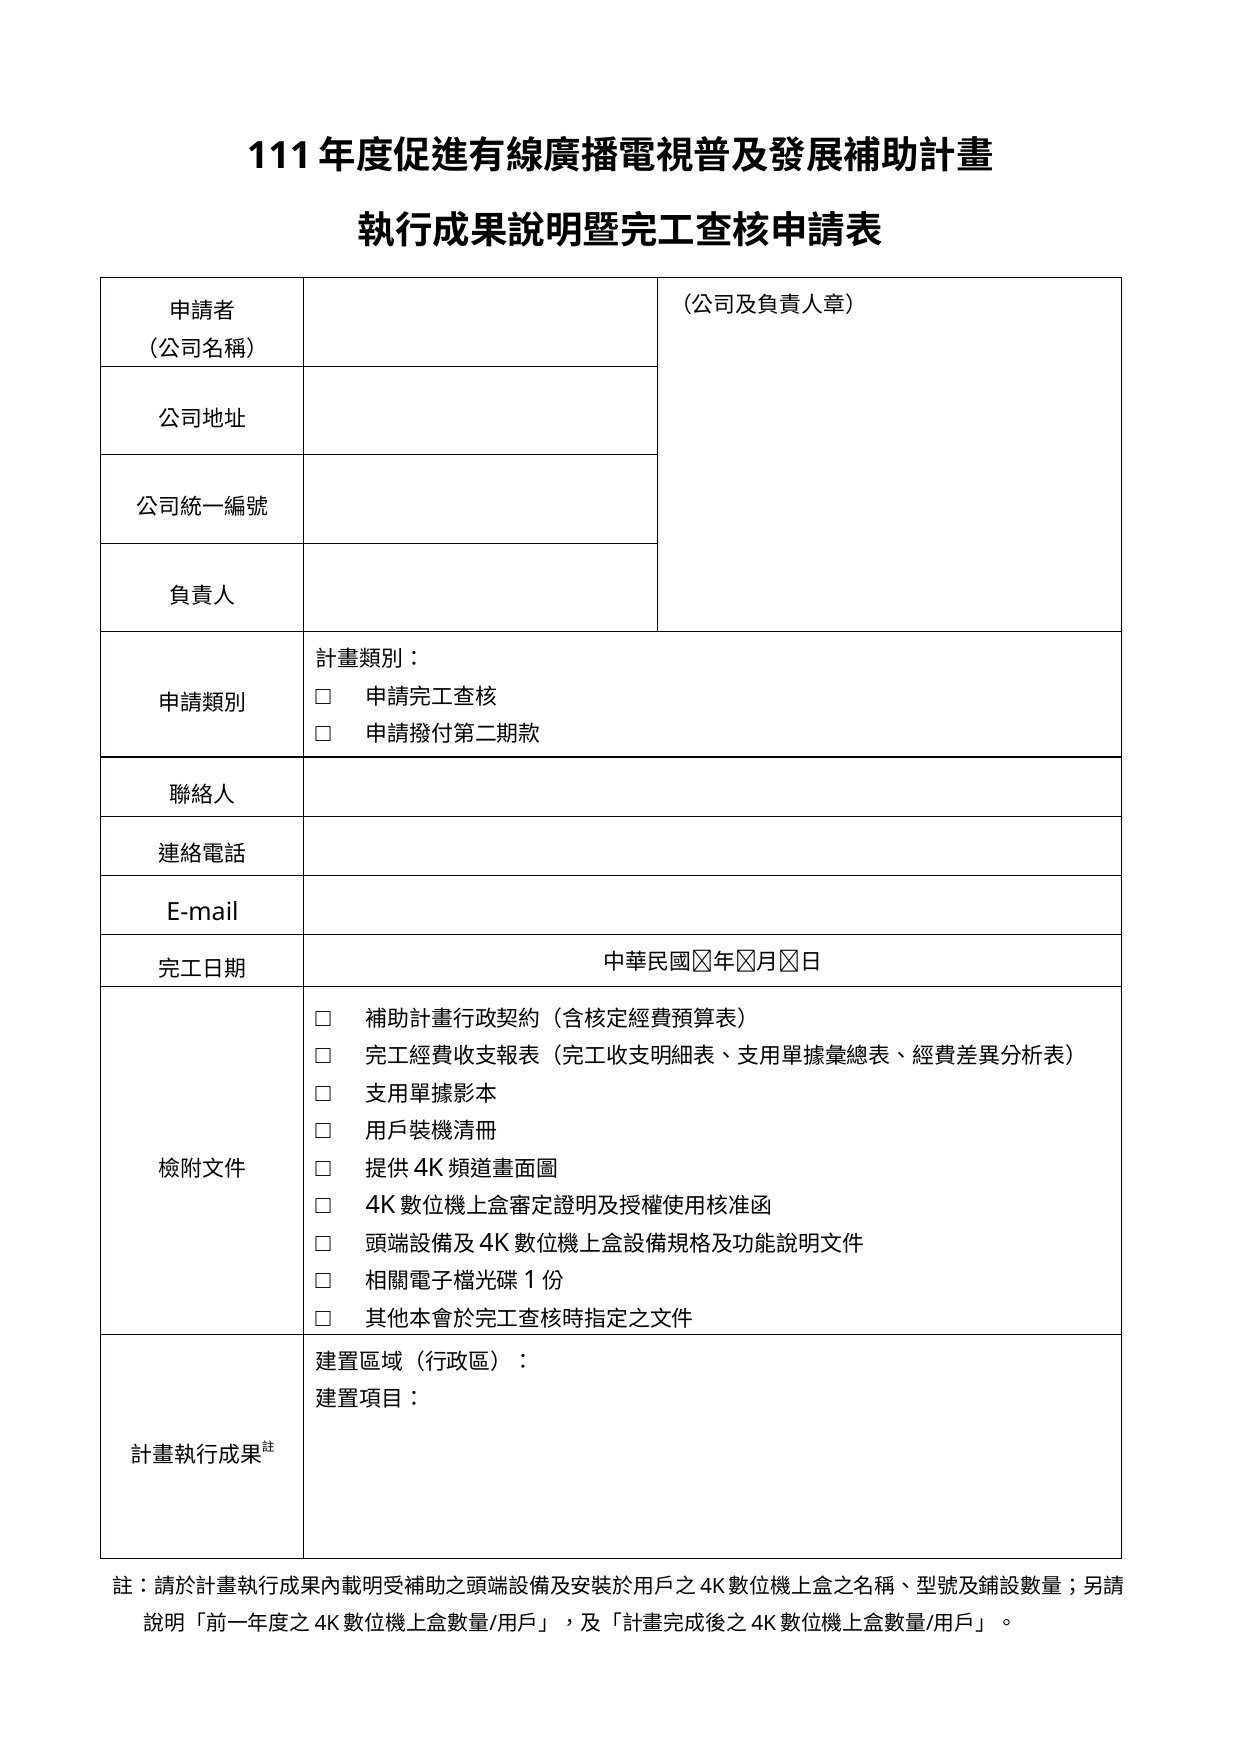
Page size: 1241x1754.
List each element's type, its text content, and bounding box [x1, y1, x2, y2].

table_header （公司及負責人章） [658, 278, 1121, 631]
table_cell [304, 544, 657, 631]
table_cell 補助計畫行政契約（含核定經費預算表） 完工經費收支報表（完工收支明細表、支用單據彙總表、經費差異分析表） 支用單據影本 用戶裝機清冊 提供4K頻道畫面圖 4K數位機上盒審定證明及授權使用核准函 頭端設備及4K數位機上盒設備規格及功能說明文件 相關電子檔光碟1份 其他本會於完工查核時指定之文件 [304, 987, 1121, 1334]
table_cell E-mail [101, 876, 303, 934]
table_cell 公司地址 [101, 367, 303, 454]
table_cell [304, 758, 1121, 816]
table_cell 計畫類別： 申請完工查核 申請撥付第二期款 [304, 632, 1121, 756]
table_cell 申請類別 [101, 632, 303, 756]
table_cell 完工日期 [101, 935, 303, 986]
table_cell [304, 876, 1121, 934]
table_cell 聯絡人 [101, 758, 303, 816]
table_header 申請者 （公司名稱） [101, 278, 303, 366]
table_cell 建置區域（行政區）： 建置項目： [304, 1335, 1121, 1558]
table_cell 連絡電話 [101, 817, 303, 874]
table_cell [304, 367, 657, 454]
table_cell 檢附文件 [101, 987, 303, 1334]
text 註：請於計畫執行成果內載明受補助之頭端設備及安裝於用戶之4K數位機上盒之名稱、型號及鋪設數量；另請說明「前一年度之4K數位機上盒數量/用戶」，及「計畫完成後之4K數位機上盒數量/用戶」。 [112, 1559, 1128, 1634]
table_cell 負責人 [101, 544, 303, 631]
text 111年度促進有線廣播電視普及發展補助計畫 [112, 108, 1128, 183]
table_cell 公司統一編號 [101, 455, 303, 543]
text 執行成果說明暨完工查核申請表 [112, 183, 1128, 258]
table_header [304, 278, 657, 366]
table_cell [304, 455, 657, 543]
table_cell [304, 817, 1121, 874]
table_cell 中華民國年月日 [304, 935, 1121, 986]
table_cell 計畫執行成果註 [101, 1335, 303, 1558]
